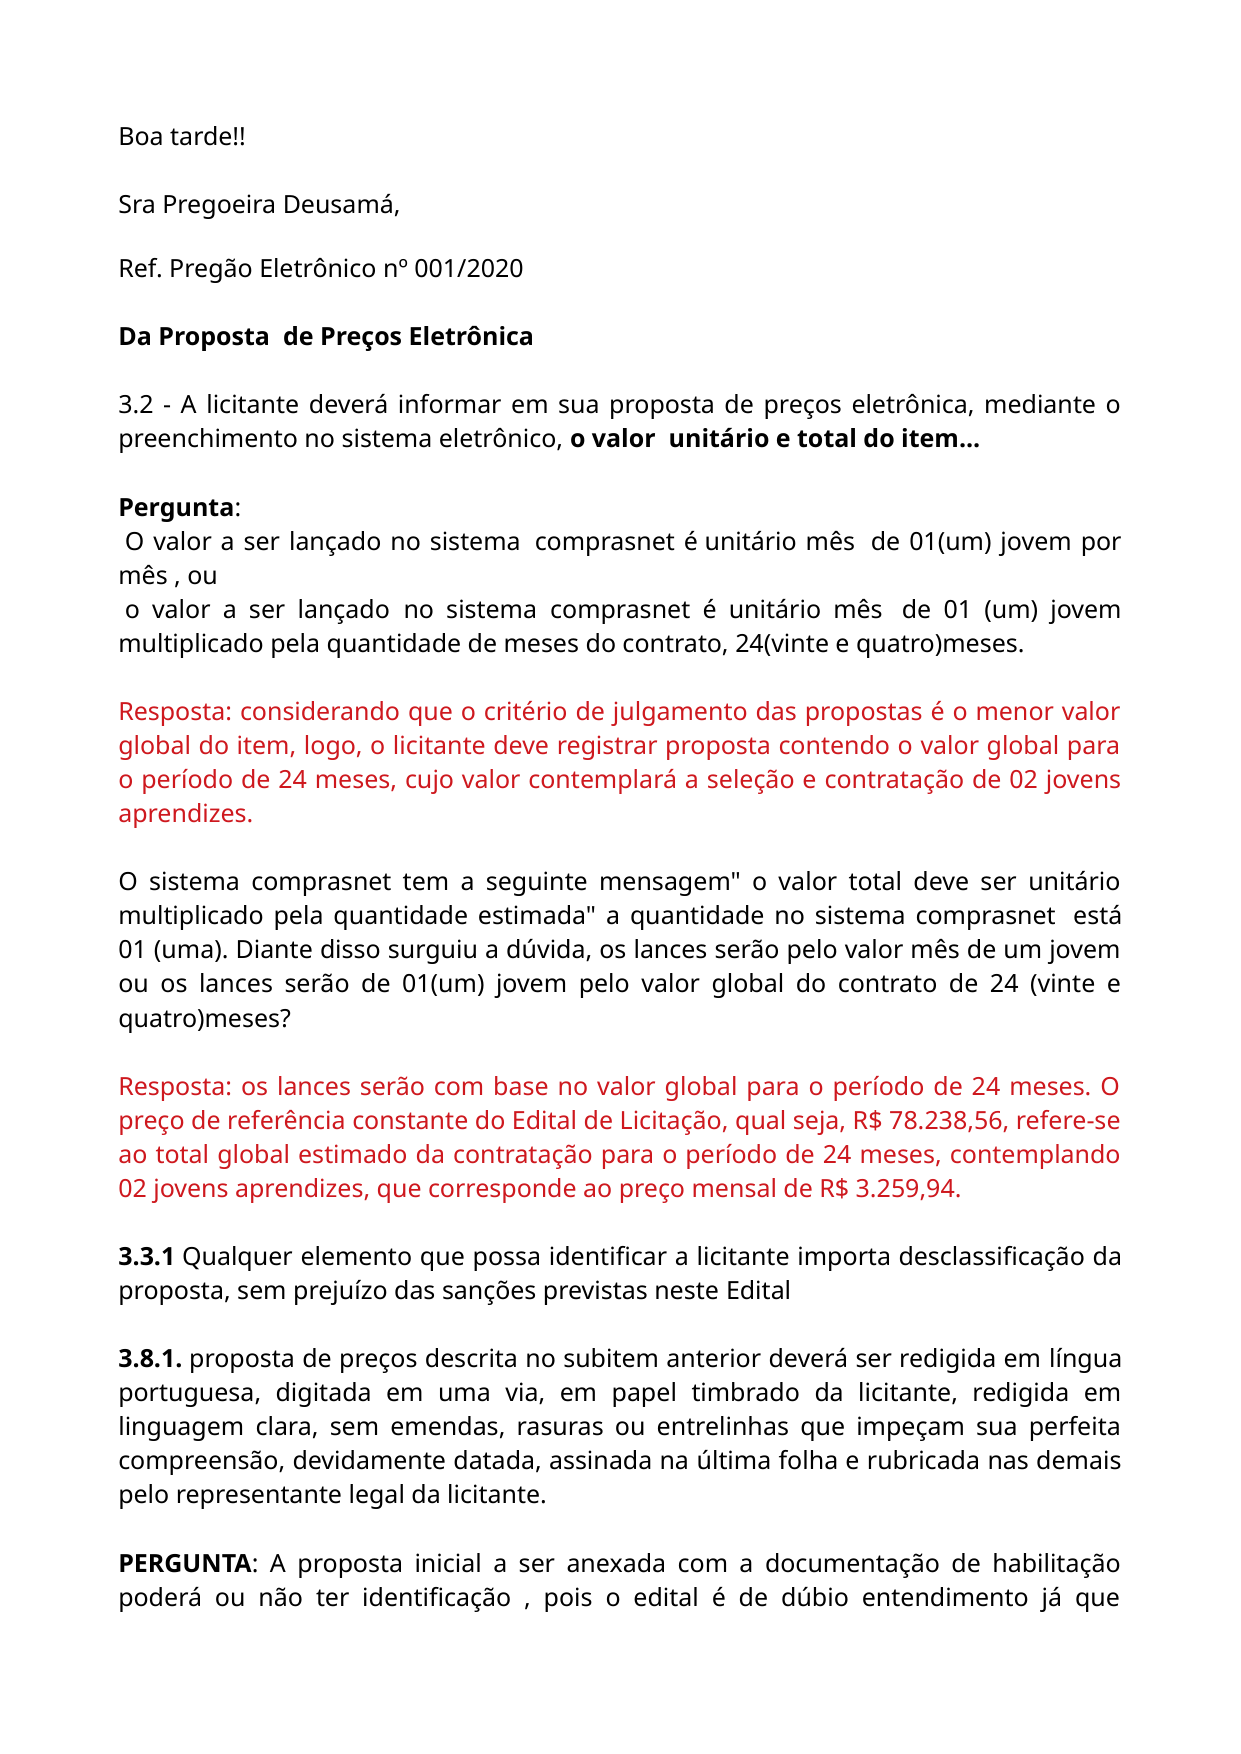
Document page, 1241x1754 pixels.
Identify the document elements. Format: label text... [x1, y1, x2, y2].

text 3.3.1 Qualquer elemento que possa identificar a licitante importa desclassificação da proposta, sem prejuízo das sanções previstas neste Edital [118, 1239, 1122, 1307]
text Sra Pregoeira Deusamá, [118, 186, 1122, 220]
text PERGUNTA: A proposta inicial a ser anexada com a documentação de habilitação poderá ou não ter identificação , pois o edital é de dúbio entendimento já que [118, 1545, 1122, 1613]
text o valor a ser lançado no sistema comprasnet é unitário mês de 01 (um) jovem multiplicado pela quantidade de meses do contrato, 24(vinte e quatro)meses. [118, 591, 1122, 659]
text Ref. Pregão Eletrônico nº 001/2020 [118, 251, 1122, 285]
text Boa tarde!! [118, 118, 1122, 152]
text Resposta: os lances serão com base no valor global para o período de 24 meses. O preço de referência constante do Edital de Licitação, qual seja, R$ 78.238,56, refere-se ao total global estimado da contratação para o período de 24 meses, contemplando 02 jovens aprendizes, que corresponde ao preço mensal de R$ 3.259,94. [118, 1068, 1122, 1204]
text 3.2 - A licitante deverá informar em sua proposta de preços eletrônica, mediante o preenchimento no sistema eletrônico, o valor unitário e total do item... [118, 387, 1122, 455]
text 3.8.1. proposta de preços descrita no subitem anterior deverá ser redigida em língua portuguesa, digitada em uma via, em papel timbrado da licitante, redigida em linguagem clara, sem emendas, rasuras ou entrelinhas que impeçam sua perfeita compreensão, devidamente datada, assinada na última folha e rubricada nas demais pelo representante legal da licitante. [118, 1341, 1122, 1511]
text O valor a ser lançado no sistema comprasnet é unitário mês de 01(um) jovem por mês , ou [118, 523, 1122, 591]
text O sistema comprasnet tem a seguinte mensagem" o valor total deve ser unitário multiplicado pela quantidade estimada" a quantidade no sistema comprasnet está 01 (uma). Diante disso surguiu a dúvida, os lances serão pelo valor mês de um jovem ou os lances serão de 01(um) jovem pelo valor global do contrato de 24 (vinte e quatro)meses? [118, 864, 1122, 1034]
text Pergunta: [118, 489, 1122, 523]
text Resposta: considerando que o critério de julgamento das propostas é o menor valor global do item, logo, o licitante deve registrar proposta contendo o valor global para o período de 24 meses, cujo valor contemplará a seleção e contratação de 02 jovens aprendizes. [118, 694, 1122, 830]
text Da Proposta de Preços Eletrônica [118, 319, 1122, 353]
